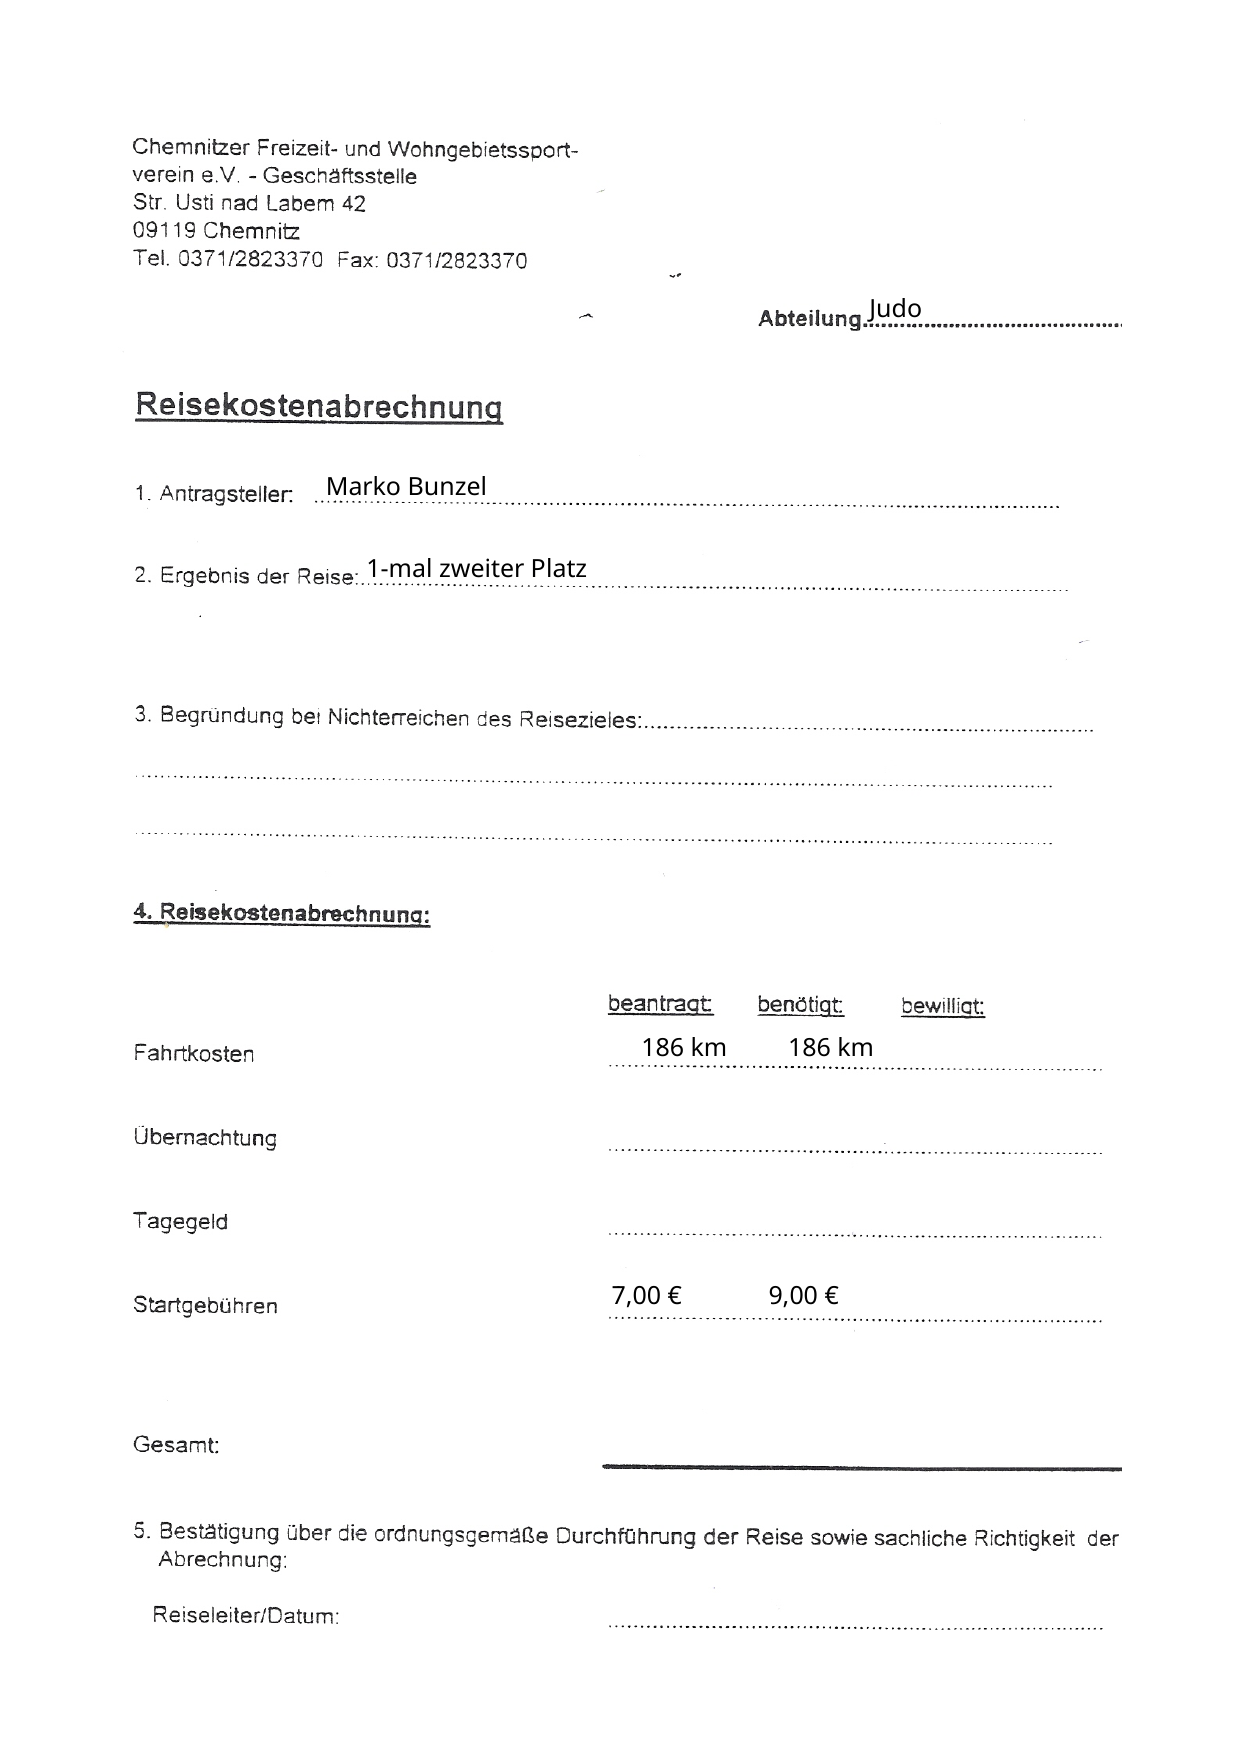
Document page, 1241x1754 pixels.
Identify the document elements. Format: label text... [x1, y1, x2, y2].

table_cell 9,00 € [763, 1234, 899, 1317]
table_cell [118, 1016, 606, 1069]
table_cell [606, 1069, 762, 1152]
table_cell [641, 591, 1120, 732]
table_cell [118, 591, 641, 732]
table_cell [899, 1016, 1120, 1069]
table_cell [118, 1317, 1120, 1465]
picture [118, 118, 1122, 1636]
table_cell [899, 1152, 1120, 1234]
table_header [118, 118, 863, 331]
table_cell [606, 1152, 762, 1234]
table_cell [118, 839, 1120, 1016]
table_cell [763, 1152, 899, 1234]
table_cell [763, 1069, 899, 1152]
table_cell [118, 786, 1120, 839]
table_cell [118, 1234, 606, 1317]
table_cell [118, 331, 320, 508]
table_cell [118, 1069, 606, 1152]
table_cell 1-mal zweiter Platz [360, 508, 1120, 591]
table_cell [118, 508, 360, 591]
table_cell [118, 1152, 606, 1234]
table_cell 186 km [763, 1016, 899, 1069]
table_cell 7,00 € [606, 1234, 762, 1317]
table_cell [899, 1234, 1120, 1317]
table_header Judo [863, 118, 1120, 331]
table_cell [899, 1069, 1120, 1152]
table_cell 186 km [606, 1016, 762, 1069]
table_cell Marko Bunzel [320, 331, 1120, 508]
table_cell [118, 733, 1120, 786]
